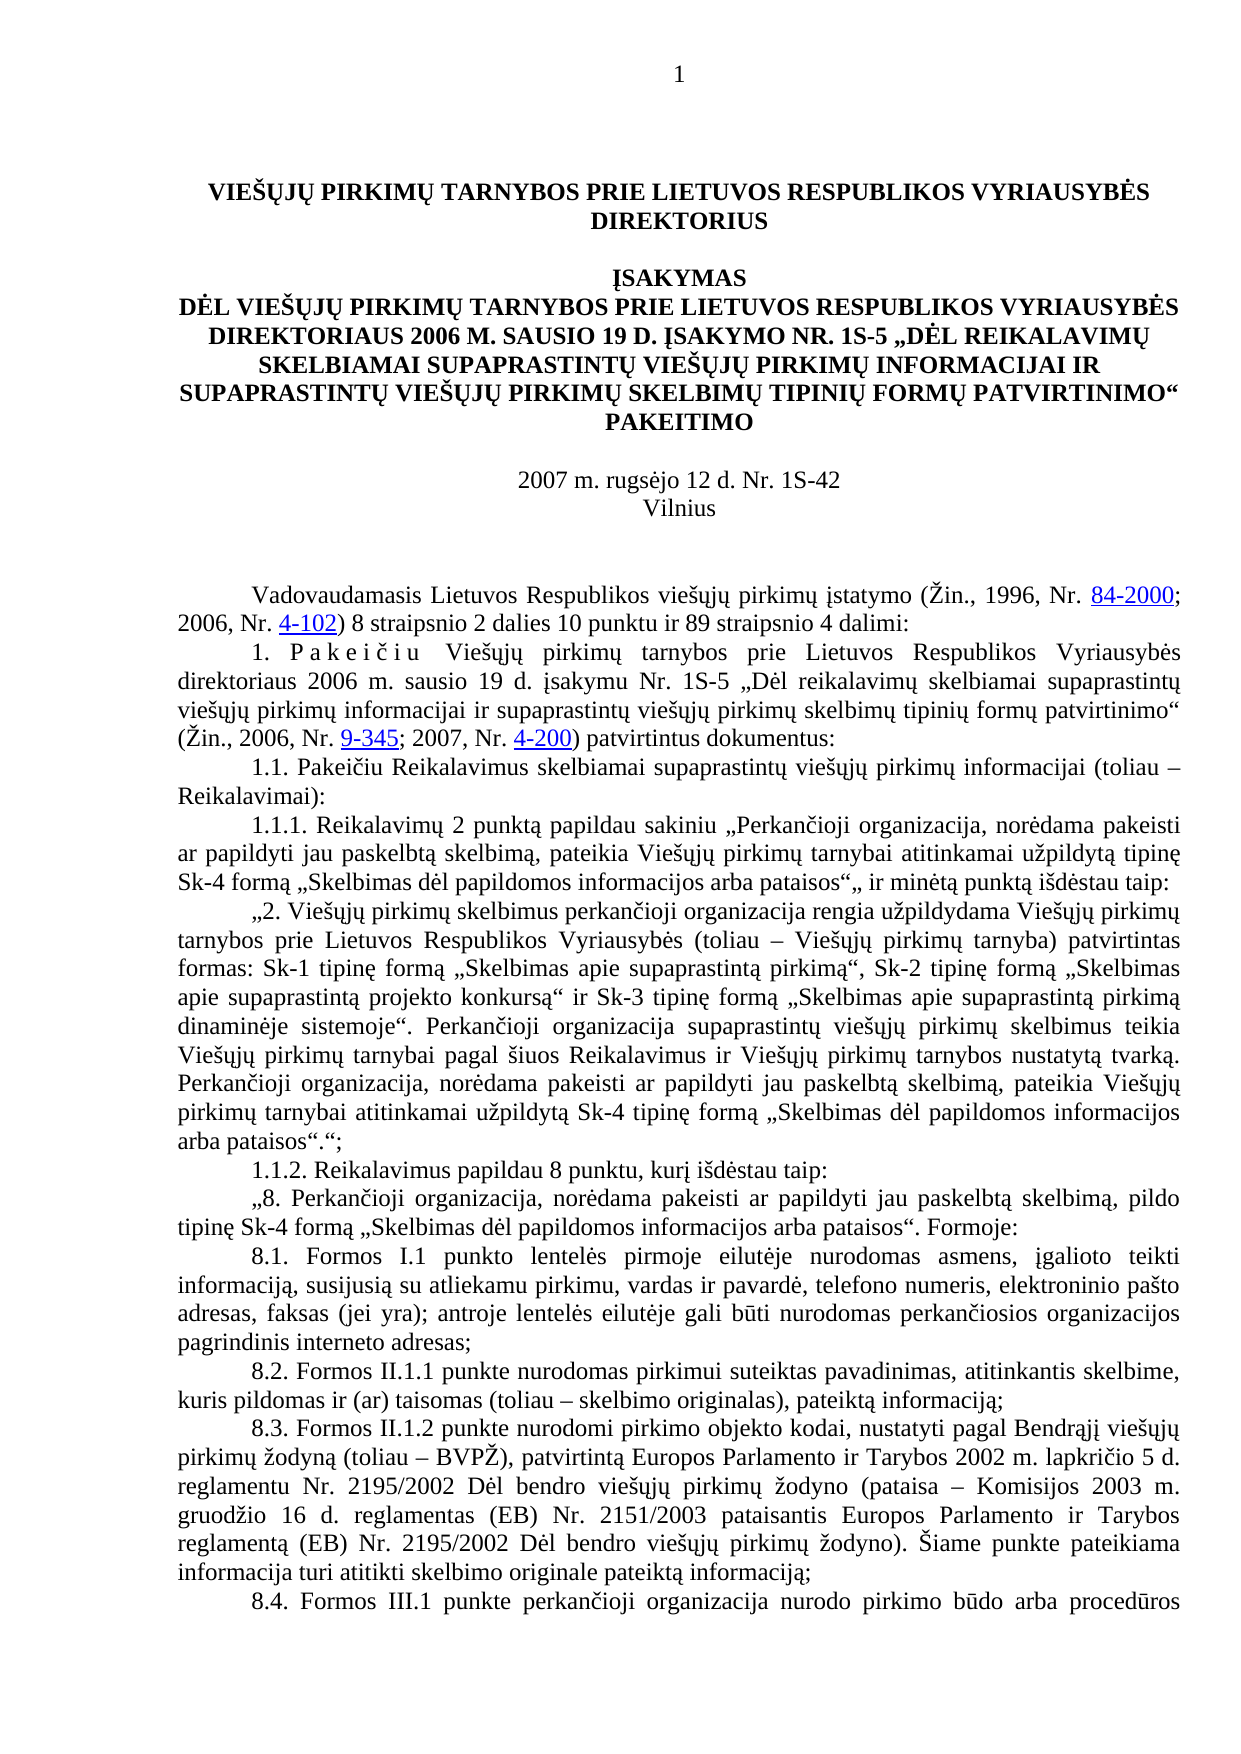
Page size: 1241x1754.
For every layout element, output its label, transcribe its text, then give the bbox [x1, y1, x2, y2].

text 1. Pakeičiu Viešųjų pirkimų tarnybos prie Lietuvos Respublikos Vyriausybės direktoriaus 2006 m. sausio 19 d. įsakymu Nr. 1S-5 „Dėl reikalavimų skelbiamai supaprastintų viešųjų pirkimų informacijai ir supaprastintų viešųjų pirkimų skelbimų tipinių formų patvirtinimo“ (Žin., 2006, Nr. 9-345; 2007, Nr. 4-200) patvirtintus dokumentus: [177, 637, 1181, 752]
text 1.1. Pakeičiu Reikalavimus skelbiamai supaprastintų viešųjų pirkimų informacijai (toliau – Reikalavimai): [177, 752, 1181, 810]
text VIEŠŲJŲ PIRKIMŲ TARNYBOS PRIE LIETUVOS RESPUBLIKOS VYRIAUSYBĖS DIREKTORIUS [177, 177, 1181, 235]
text 8.4. Formos III.1 punkte perkančioji organizacija nurodo pirkimo būdo arba procedūros [177, 1586, 1181, 1615]
text 2007 m. rugsėjo 12 d. Nr. 1S-42 [177, 465, 1181, 493]
text 8.1. Formos I.1 punkto lentelės pirmoje eilutėje nurodomas asmens, įgalioto teikti informaciją, susijusią su atliekamu pirkimu, vardas ir pavardė, telefono numeris, elektroninio pašto adresas, faksas (jei yra); antroje lentelės eilutėje gali būti nurodomas perkančiosios organizacijos pagrindinis interneto adresas; [177, 1241, 1181, 1356]
text Vilnius [177, 493, 1181, 522]
text 8.3. Formos II.1.2 punkte nurodomi pirkimo objekto kodai, nustatyti pagal Bendrąjį viešųjų pirkimų žodyną (toliau – BVPŽ), patvirtintą Europos Parlamento ir Tarybos 2002 m. lapkričio 5 d. reglamentu Nr. 2195/2002 Dėl bendro viešųjų pirkimų žodyno (pataisa – Komisijos 2003 m. gruodžio 16 d. reglamentas (EB) Nr. 2151/2003 pataisantis Europos Parlamento ir Tarybos reglamentą (EB) Nr. 2195/2002 Dėl bendro viešųjų pirkimų žodyno). Šiame punkte pateikiama informacija turi atitikti skelbimo originale pateiktą informaciją; [177, 1413, 1181, 1586]
text 1.1.2. Reikalavimus papildau 8 punktu, kurį išdėstau taip: [177, 1155, 1181, 1183]
text „2. Viešųjų pirkimų skelbimus perkančioji organizacija rengia užpildydama Viešųjų pirkimų tarnybos prie Lietuvos Respublikos Vyriausybės (toliau – Viešųjų pirkimų tarnyba) patvirtintas formas: Sk-1 tipinę formą „Skelbimas apie supaprastintą pirkimą“, Sk-2 tipinę formą „Skelbimas apie supaprastintą projekto konkursą“ ir Sk-3 tipinę formą „Skelbimas apie supaprastintą pirkimą dinaminėje sistemoje“. Perkančioji organizacija supaprastintų viešųjų pirkimų skelbimus teikia Viešųjų pirkimų tarnybai pagal šiuos Reikalavimus ir Viešųjų pirkimų tarnybos nustatytą tvarką. Perkančioji organizacija, norėdama pakeisti ar papildyti jau paskelbtą skelbimą, pateikia Viešųjų pirkimų tarnybai atitinkamai užpildytą Sk-4 tipinę formą „Skelbimas dėl papildomos informacijos arba pataisos“.“; [177, 896, 1181, 1155]
text Vadovaudamasis Lietuvos Respublikos viešųjų pirkimų įstatymo (Žin., 1996, Nr. 84-2000; 2006, Nr. 4-102) 8 straipsnio 2 dalies 10 punktu ir 89 straipsnio 4 dalimi: [177, 580, 1181, 637]
text 1.1.1. Reikalavimų 2 punktą papildau sakiniu „Perkančioji organizacija, norėdama pakeisti ar papildyti jau paskelbtą skelbimą, pateikia Viešųjų pirkimų tarnybai atitinkamai užpildytą tipinę Sk-4 formą „Skelbimas dėl papildomos informacijos arba pataisos“„ ir minėtą punktą išdėstau taip: [177, 810, 1181, 896]
text „8. Perkančioji organizacija, norėdama pakeisti ar papildyti jau paskelbtą skelbimą, pildo tipinę Sk-4 formą „Skelbimas dėl papildomos informacijos arba pataisos“. Formoje: [177, 1183, 1181, 1241]
text DĖL VIEŠŲJŲ PIRKIMŲ TARNYBOS PRIE LIETUVOS RESPUBLIKOS VYRIAUSYBĖS DIREKTORIAUS 2006 M. SAUSIO 19 D. ĮSAKYMO NR. 1S-5 „DĖL REIKALAVIMŲ SKELBIAMAI SUPAPRASTINTŲ VIEŠŲJŲ PIRKIMŲ INFORMACIJAI IR SUPAPRASTINTŲ VIEŠŲJŲ PIRKIMŲ SKELBIMŲ TIPINIŲ FORMŲ PATVIRTINIMO“ PAKEITIMO [177, 292, 1181, 436]
text ĮSAKYMAS [177, 263, 1181, 292]
text 8.2. Formos II.1.1 punkte nurodomas pirkimui suteiktas pavadinimas, atitinkantis skelbime, kuris pildomas ir (ar) taisomas (toliau – skelbimo originalas), pateiktą informaciją; [177, 1356, 1181, 1413]
